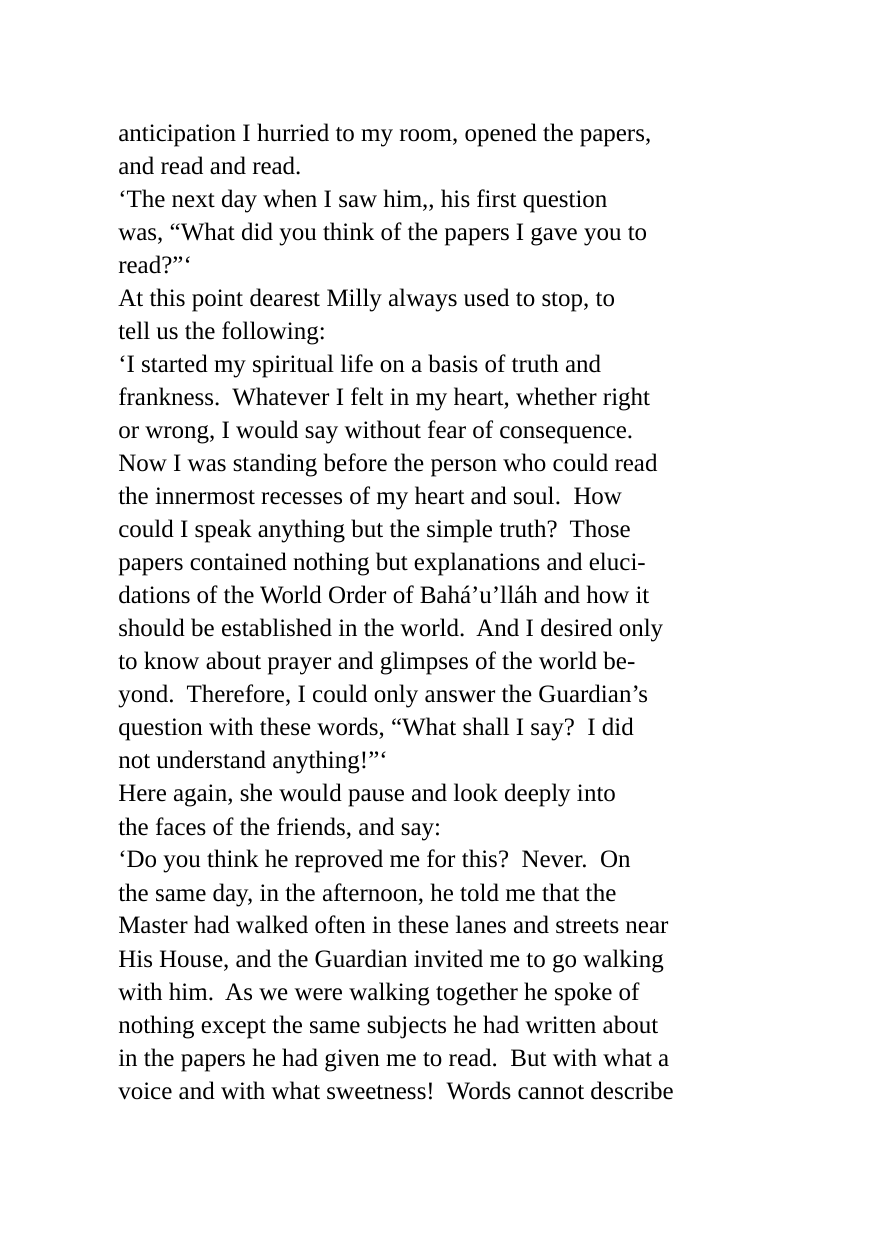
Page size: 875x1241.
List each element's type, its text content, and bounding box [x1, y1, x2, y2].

text the faces of the friends, and say: [118, 812, 756, 840]
text At this point dearest Milly always used to stop, to [118, 283, 756, 312]
text with him. As we were walking together he spoke of [118, 977, 756, 1005]
text Here again, she would pause and look deeply into [118, 778, 756, 807]
text nothing except the same subjects he had written about [118, 1010, 756, 1038]
text anticipation I hurried to my room, opened the papers, [118, 118, 756, 147]
text His House, and the Guardian invited me to go walking [118, 944, 756, 972]
text and read and read. [118, 151, 756, 180]
text not understand anything!”‘ [118, 746, 756, 774]
text or wrong, I would say without fear of consequence. [118, 415, 756, 444]
text voice and with what sweetness! Words cannot describe [118, 1076, 756, 1104]
text tell us the following: [118, 316, 756, 345]
text ‘The next day when I saw him,, his first question [118, 184, 756, 213]
text could I speak anything but the simple truth? Those [118, 514, 756, 543]
text dations of the World Order of Bahá’u’lláh and how it [118, 580, 756, 609]
text the same day, in the afternoon, he told me that the [118, 878, 756, 906]
text frankness. Whatever I felt in my heart, whether right [118, 382, 756, 411]
text ‘I started my spiritual life on a basis of truth and [118, 349, 756, 378]
text in the papers he had given me to read. But with what a [118, 1043, 756, 1071]
text read?”‘ [118, 250, 756, 279]
text yond. Therefore, I could only answer the Guardian’s [118, 679, 756, 708]
text should be established in the world. And I desired only [118, 613, 756, 642]
text ‘Do you think he reproved me for this? Never. On [118, 844, 756, 873]
text question with these words, “What shall I say? I did [118, 712, 756, 741]
text to know about prayer and glimpses of the world be- [118, 646, 756, 675]
text papers contained nothing but explanations and eluci- [118, 547, 756, 576]
text Master had walked often in these lanes and streets near [118, 911, 756, 939]
text the innermost recesses of my heart and soul. How [118, 481, 756, 510]
text was, “What did you think of the papers I gave you to [118, 217, 756, 246]
text Now I was standing before the person who could read [118, 448, 756, 477]
